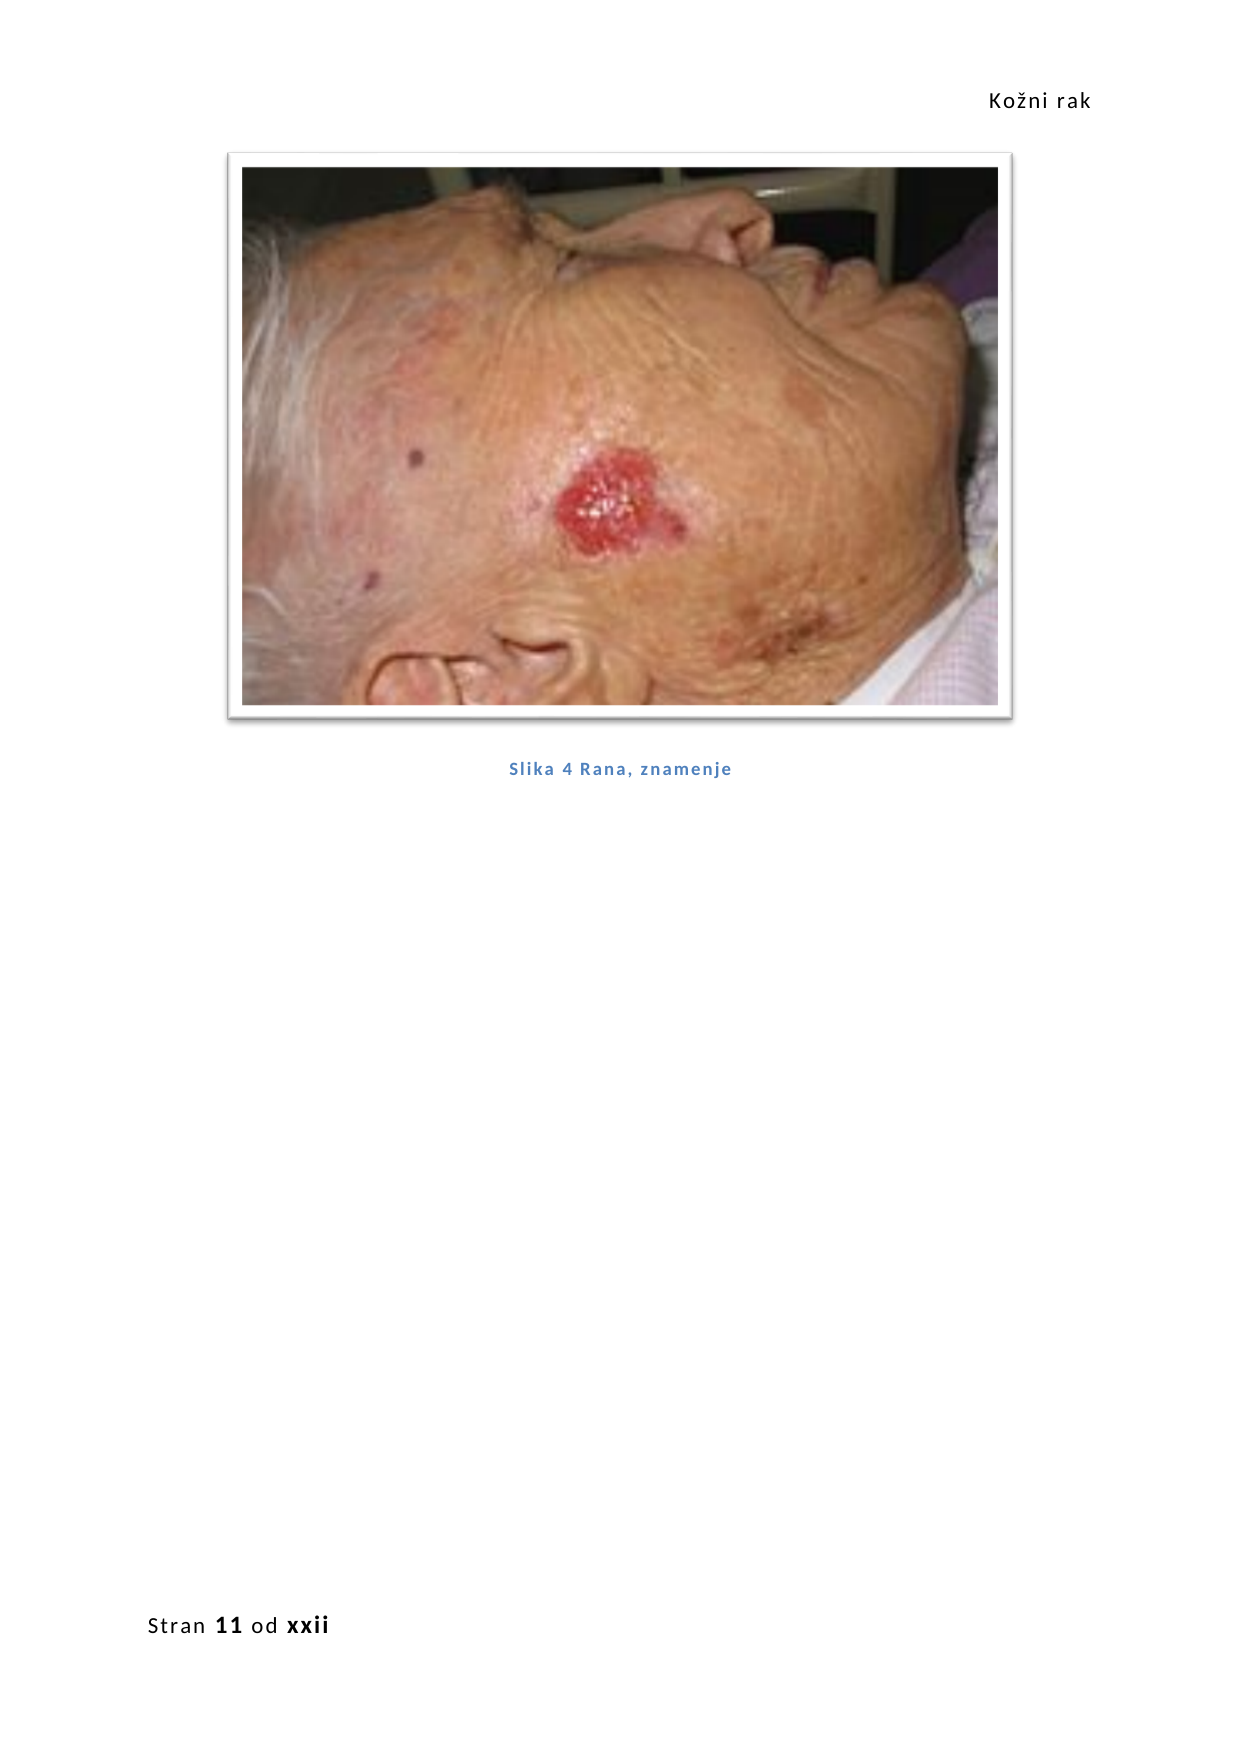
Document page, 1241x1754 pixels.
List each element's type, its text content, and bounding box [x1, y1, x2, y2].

picture [219, 147, 1021, 731]
text Slika 4 Rana, znamenje [148, 757, 1093, 780]
